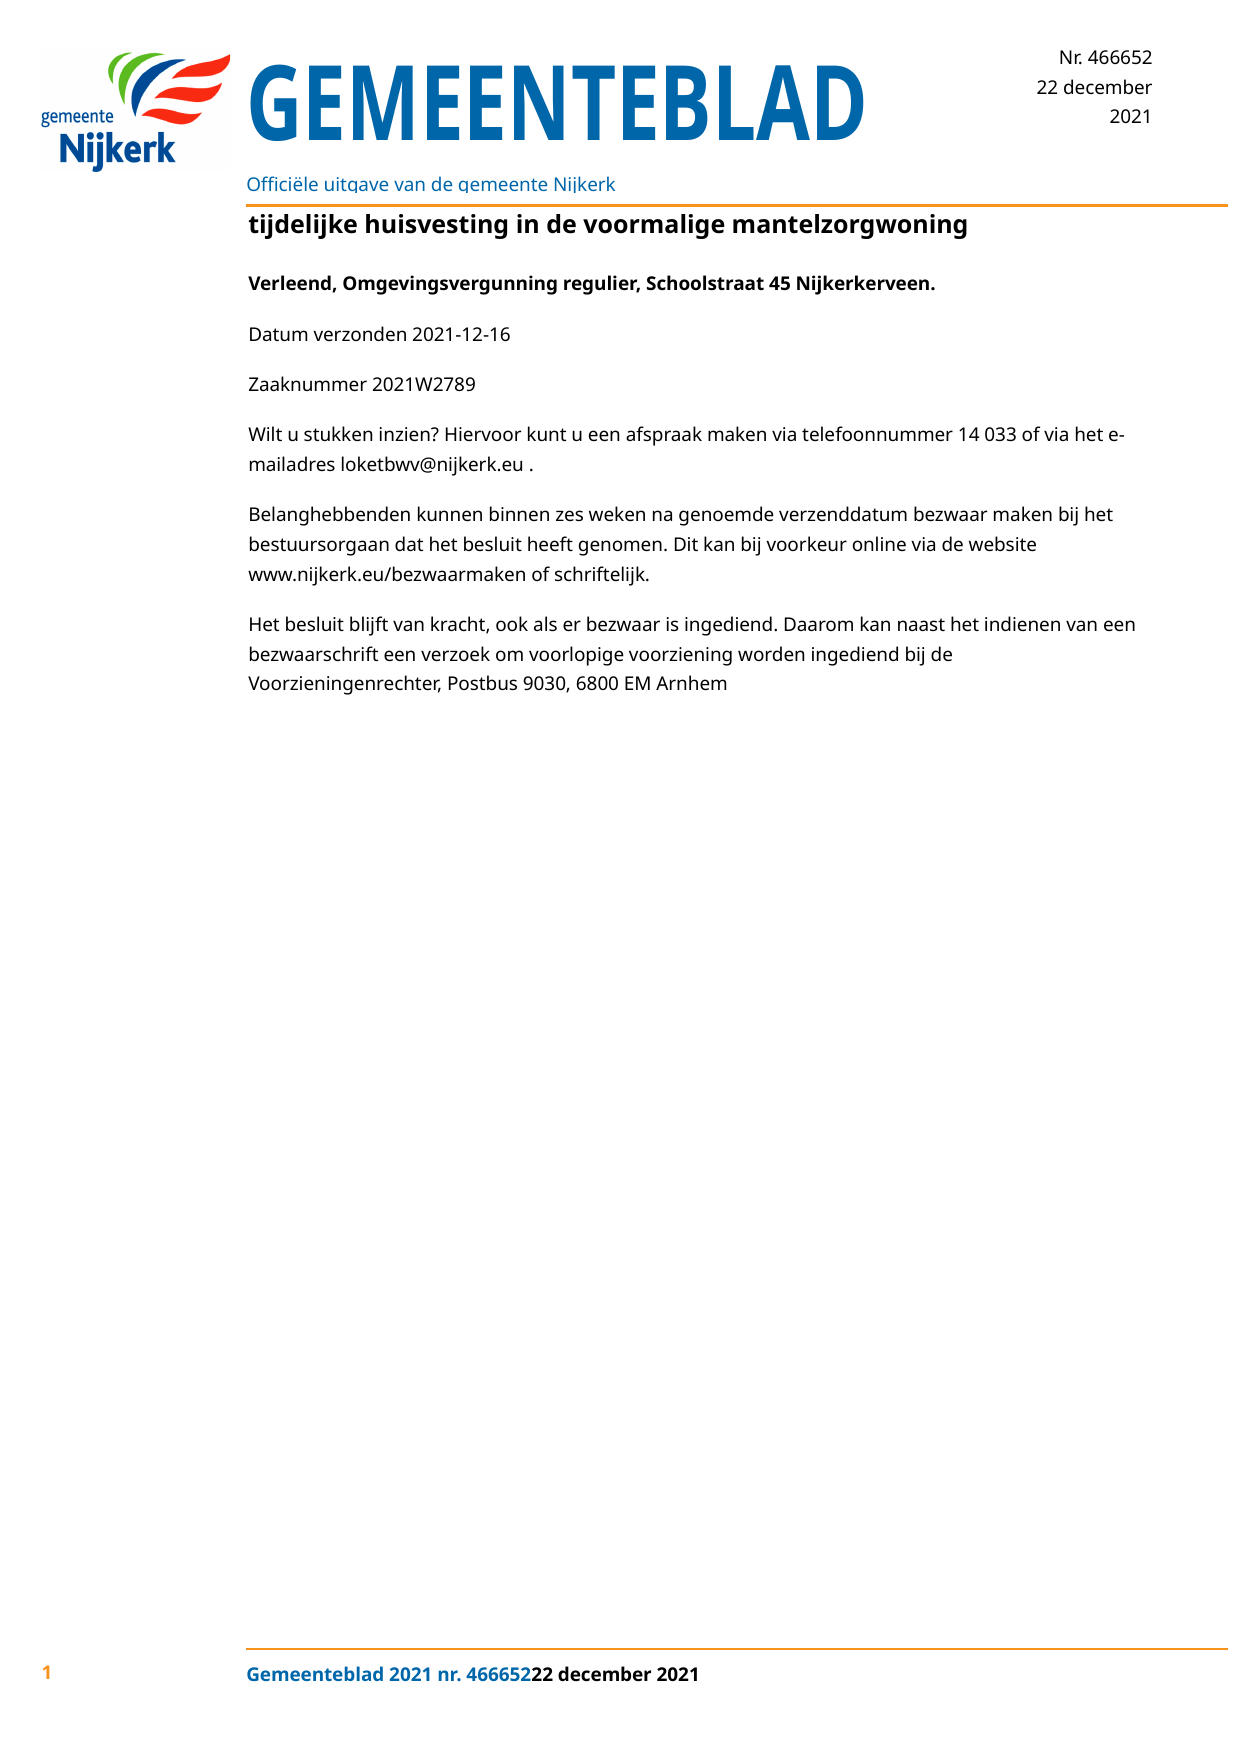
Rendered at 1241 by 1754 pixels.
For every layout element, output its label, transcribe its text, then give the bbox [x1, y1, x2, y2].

text Datum verzonden 2021-12-16 [248, 321, 1152, 346]
text Belanghebbenden kunnen binnen zes weken na genoemde verzenddatum bezwaar maken bij het bestuursorgaan dat het besluit heeft genomen. Dit kan bij voorkeur online via de website www.nijkerk.eu/bezwaarmaken of schriftelijk. [248, 502, 1152, 586]
text Verleend, Omgevingsvergunning regulier, Schoolstraat 45 Nijkerkerveen. [248, 270, 1152, 296]
picture [41, 47, 231, 172]
text Het besluit blijft van kracht, ook als er bezwaar is ingediend. Daarom kan naast het indienen van een bezwaarschrift een verzoek om voorlopige voorziening worden ingediend bij de Voorzieningenrechter, Postbus 9030, 6800 EM Arnhem [248, 611, 1152, 696]
text tijdelijke huisvesting in de voormalige mantelzorgwoning [248, 207, 1152, 241]
text Wilt u stukken inzien? Hiervoor kunt u een afspraak maken via telefoonnummer 14 033 of via het e-mailadres loketbwv@nijkerk.eu . [248, 422, 1152, 477]
text Zaaknummer 2021W2789 [248, 371, 1152, 397]
